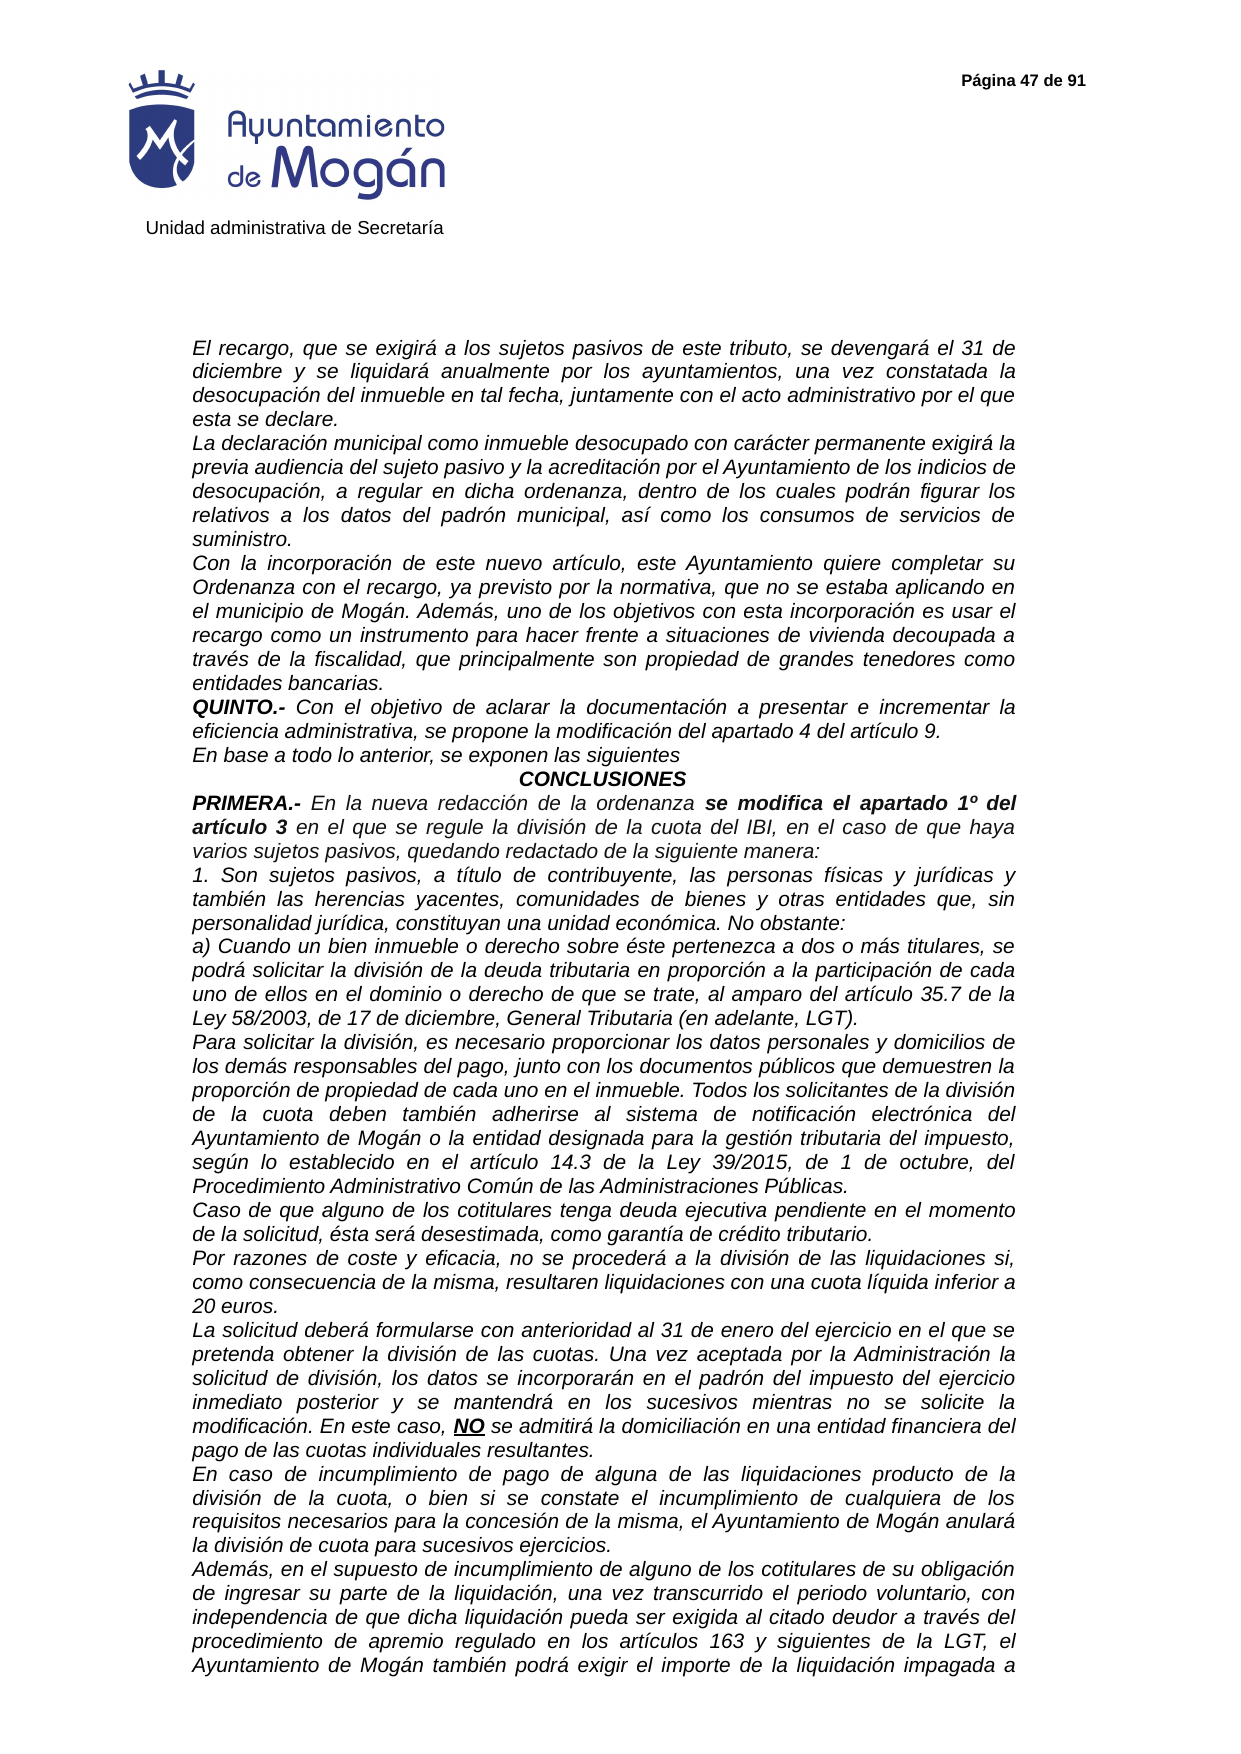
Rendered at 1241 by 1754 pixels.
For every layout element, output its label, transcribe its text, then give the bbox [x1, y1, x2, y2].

text Con la incorporación de este nuevo artículo, este Ayuntamiento quiere completar su Ordenanza con el recargo, ya previsto por la normativa, que no se estaba aplicando en el municipio de Mogán. Además, uno de los objetivos con esta incorporación es usar el recargo como un instrumento para hacer frente a situaciones de vivienda decoupada a través de la fiscalidad, que principalmente son propiedad de grandes tenedores como entidades bancarias. [192, 551, 1019, 695]
text Caso de que alguno de los cotitulares tenga deuda ejecutiva pendiente en el momento de la solicitud, ésta será desestimada, como garantía de crédito tributario. [192, 1198, 1019, 1246]
text 1. Son sujetos pasivos, a título de contribuyente, las personas físicas y jurídicas y también las herencias yacentes, comunidades de bienes y otras entidades que, sin personalidad jurídica, constituyan una unidad económica. No obstante: [192, 862, 1019, 934]
text Por razones de coste y eficacia, no se procederá a la división de las liquidaciones si, como consecuencia de la misma, resultaren liquidaciones con una cuota líquida inferior a 20 euros. [192, 1246, 1019, 1318]
text En caso de incumplimiento de pago de alguna de las liquidaciones producto de la división de la cuota, o bien si se constate el incumplimiento de cualquiera de los requisitos necesarios para la concesión de la misma, el Ayuntamiento de Mogán anulará la división de cuota para sucesivos ejercicios. [192, 1461, 1019, 1557]
text CONCLUSIONES [192, 767, 1019, 791]
text La solicitud deberá formularse con anterioridad al 31 de enero del ejercicio en el que se pretenda obtener la división de las cuotas. Una vez aceptada por la Administración la solicitud de división, los datos se incorporarán en el padrón del impuesto del ejercicio inmediato posterior y se mantendrá en los sucesivos mientras no se solicite la modificación. En este caso, NO se admitirá la domiciliación en una entidad financiera del pago de las cuotas individuales resultantes. [192, 1318, 1019, 1461]
text QUINTO.- Con el objetivo de aclarar la documentación a presentar e incrementar la eficiencia administrativa, se propone la modificación del apartado 4 del artículo 9. [192, 695, 1019, 743]
text PRIMERA.- En la nueva redacción de la ordenanza se modifica el apartado 1º del artículo 3 en el que se regule la división de la cuota del IBI, en el caso de que haya varios sujetos pasivos, quedando redactado de la siguiente manera: [192, 791, 1019, 862]
text Para solicitar la división, es necesario proporcionar los datos personales y domicilios de los demás responsables del pago, junto con los documentos públicos que demuestren la proporción de propiedad de cada uno en el inmueble. Todos los solicitantes de la división de la cuota deben también adherirse al sistema de notificación electrónica del Ayuntamiento de Mogán o la entidad designada para la gestión tributaria del impuesto, según lo establecido en el artículo 14.3 de la Ley 39/2015, de 1 de octubre, del Procedimiento Administrativo Común de las Administraciones Públicas. [192, 1030, 1019, 1198]
text Además, en el supuesto de incumplimiento de alguno de los cotitulares de su obligación de ingresar su parte de la liquidación, una vez transcurrido el periodo voluntario, con independencia de que dicha liquidación pueda ser exigida al citado deudor a través del procedimiento de apremio regulado en los artículos 163 y siguientes de la LGT, el Ayuntamiento de Mogán también podrá exigir el importe de la liquidación impagada a [192, 1557, 1019, 1677]
picture [128, 70, 445, 206]
text En base a todo lo anterior, se exponen las siguientes [192, 743, 1019, 767]
text La declaración municipal como inmueble desocupado con carácter permanente exigirá la previa audiencia del sujeto pasivo y la acreditación por el Ayuntamiento de los indicios de desocupación, a regular en dicha ordenanza, dentro de los cuales podrán figurar los relativos a los datos del padrón municipal, así como los consumos de servicios de suministro. [192, 431, 1019, 551]
text El recargo, que se exigirá a los sujetos pasivos de este tributo, se devengará el 31 de diciembre y se liquidará anualmente por los ayuntamientos, una vez constatada la desocupación del inmueble en tal fecha, juntamente con el acto administrativo por el que esta se declare. [192, 335, 1019, 431]
text a) Cuando un bien inmueble o derecho sobre éste pertenezca a dos o más titulares, se podrá solicitar la división de la deuda tributaria en proporción a la participación de cada uno de ellos en el dominio o derecho de que se trate, al amparo del artículo 35.7 de la Ley 58/2003, de 17 de diciembre, General Tributaria (en adelante, LGT). [192, 934, 1019, 1030]
